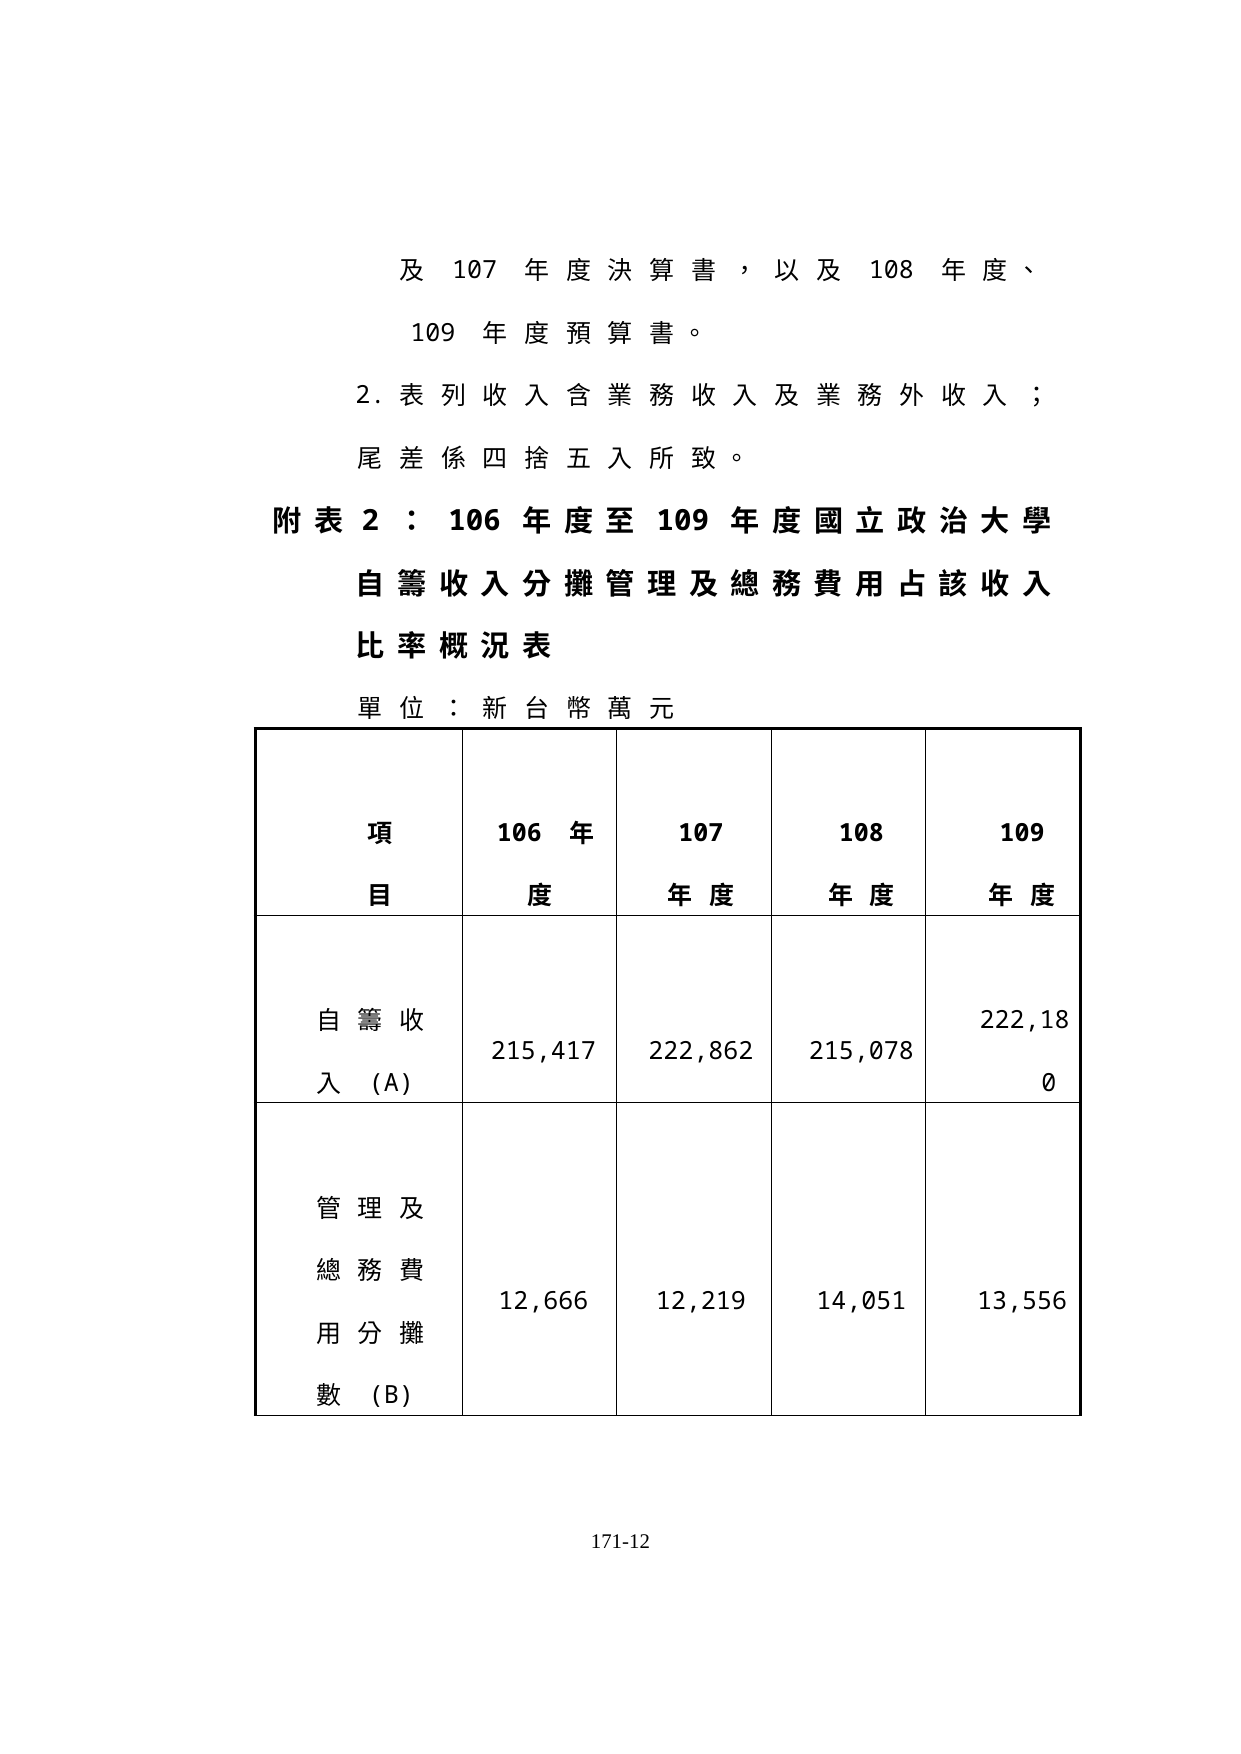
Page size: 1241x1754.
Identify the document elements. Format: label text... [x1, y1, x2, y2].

table_cell 14,051 [772, 1103, 925, 1415]
table_header 108年度 [772, 730, 925, 915]
table_header 106年度 [463, 730, 616, 915]
table_cell 222,180 [926, 916, 1079, 1102]
table_cell 13,556 [926, 1103, 1079, 1415]
table_header 107年度 [617, 730, 771, 915]
table_header 109年度 [926, 730, 1079, 915]
table_cell 自籌收入(A) [257, 916, 462, 1102]
text 及107年度決算書，以及108年度、109年度預算書。 [244, 227, 1058, 352]
text 附表2：106年度至109年度國立政治大學自籌收入分攤管理及總務費用占該收入比率概況表 單位：新台幣萬元 [242, 477, 1060, 727]
table_cell 215,417 [463, 916, 616, 1102]
table_cell 12,666 [463, 1103, 616, 1415]
table_header 項 目 [257, 730, 462, 915]
table_cell 管理及總務費用分攤數(B) [257, 1103, 462, 1415]
text 2.表列收入含業務收入及業務外收入；尾差係四捨五入所致。 [319, 352, 1058, 477]
table_cell 12,219 [617, 1103, 771, 1415]
table_cell 222,862 [617, 916, 771, 1102]
table_cell 215,078 [772, 916, 925, 1102]
